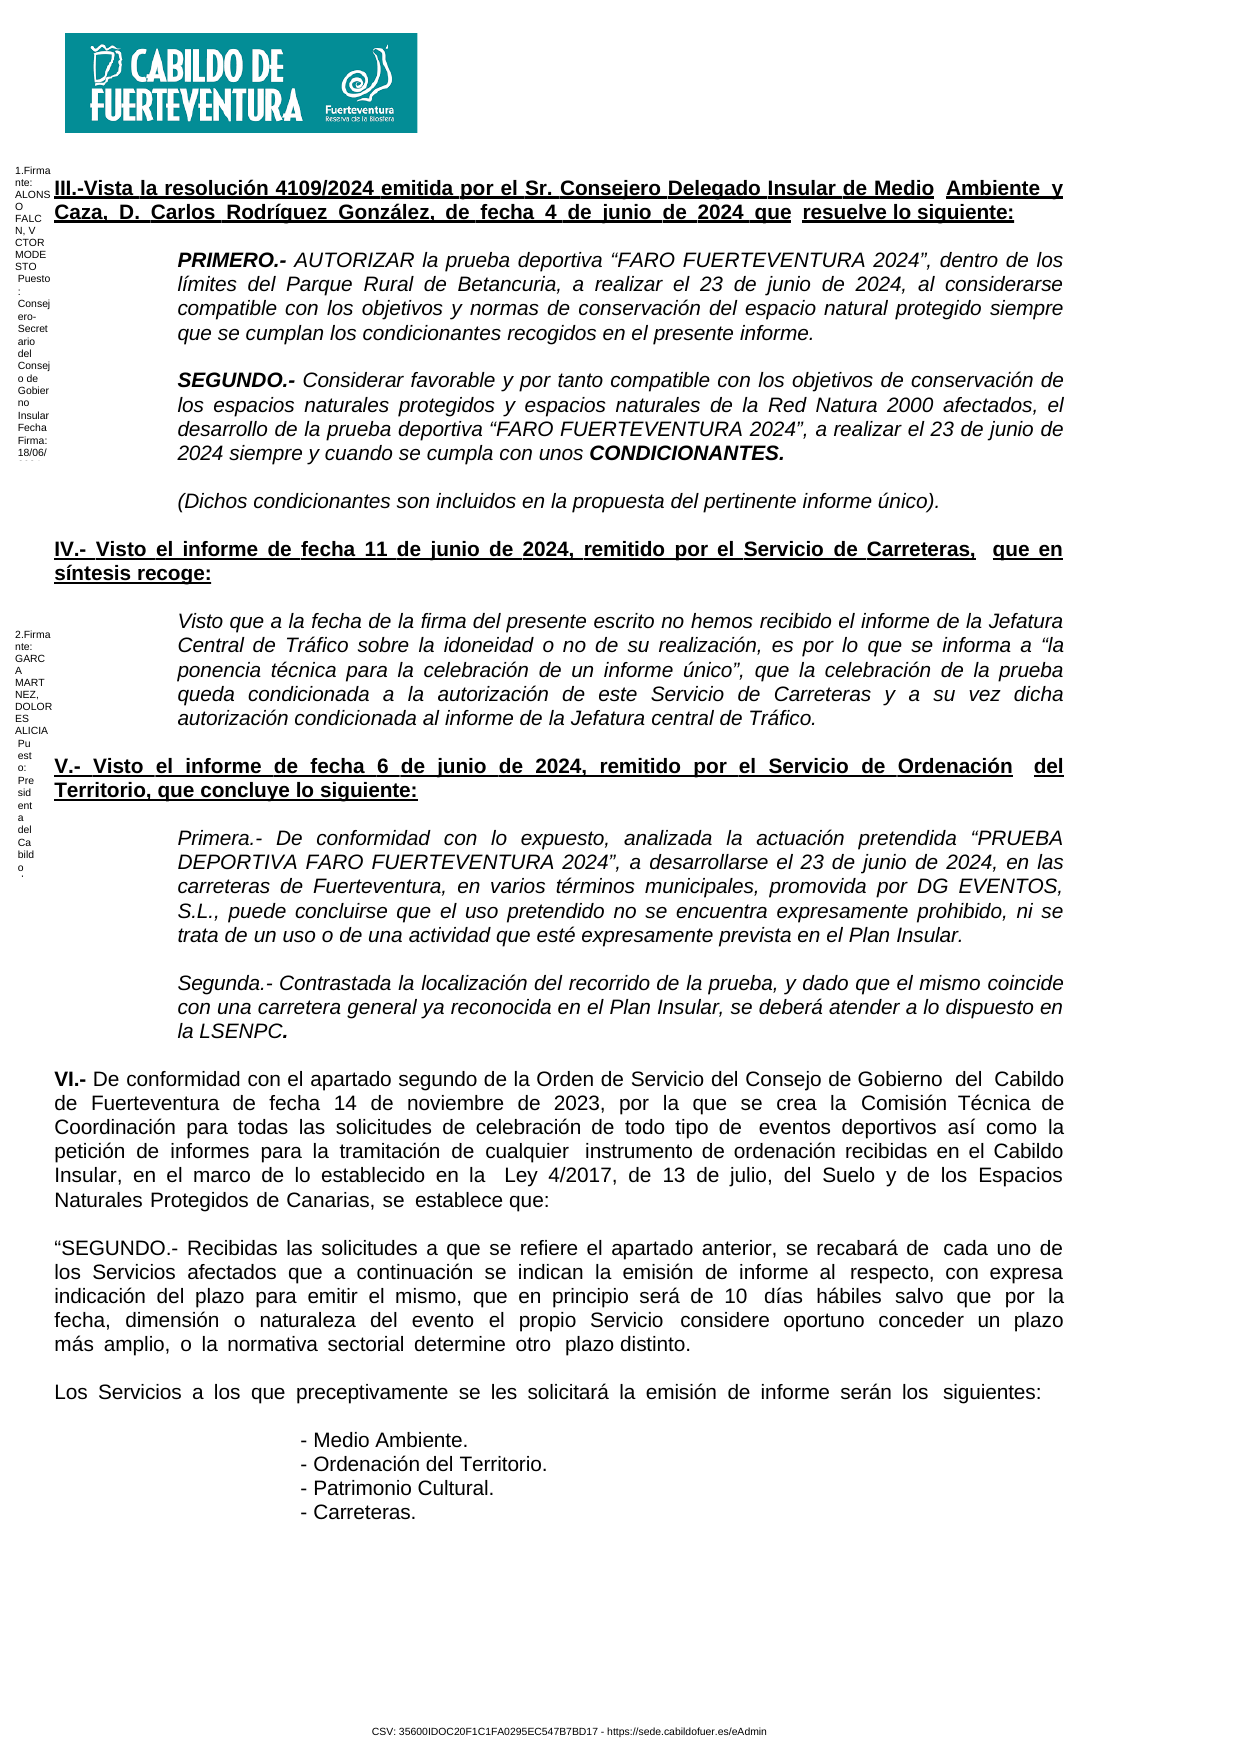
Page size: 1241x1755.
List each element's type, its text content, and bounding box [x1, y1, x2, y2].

text 1.Firmante: ALONSO FALC N, V CTOR MODESTO [15, 165, 52, 273]
text Los Servicios a los que preceptivamente se les solicitará la emisión de informe serán los siguientes: [54, 1380, 1064, 1404]
text 2.Firmante: GARC A MART NEZ, DOLORES ALICIA [15, 629, 52, 737]
text “SEGUNDO.- Recibidas las solicitudes a que se refiere el apartado anterior, se recabará de cada uno de los Servicios afectados que a continuación se indican la emisión de informe al respecto, con expresa indicación del plazo para emitir el mismo, que en principio será de 10 días hábiles salvo que por la fecha, dimensión o naturaleza del evento el propio Servicio considere oportuno conceder un plazo más amplio, o la normativa sectorial determine otro plazo distinto. [54, 1235, 1064, 1356]
text Visto que a la fecha de la firma del presente escrito no hemos recibido el informe de la Jefatura Central de Tráfico sobre la idoneidad o no de su realización, es por lo que se informa a “la ponencia técnica para la celebración de un informe único”, que la celebración de la prueba queda condicionada a la autorización de este Servicio de Carreteras y a su vez dicha autorización condicionada al informe de la Jefatura central de Tráfico. [177, 609, 1064, 730]
list Ordenación del Territorio. [300, 1452, 1241, 1476]
text VI.- De conformidad con el apartado segundo de la Orden de Servicio del Consejo de Gobierno del Cabildo de Fuerteventura de fecha 14 de noviembre de 2023, por la que se crea la Comisión Técnica de Coordinación para todas las solicitudes de celebración de todo tipo de eventos deportivos así como la petición de informes para la tramitación de cualquier instrumento de ordenación recibidas en el Cabildo Insular, en el marco de lo establecido en la Ley 4/2017, de 13 de julio, del Suelo y de los Espacios Naturales Protegidos de Canarias, se establece que: [54, 1067, 1064, 1212]
text Puesto: Consejero-Secretario del Consejo de Gobierno Insular Fecha Firma: 18/06/2024 10:34:08 [18, 273, 51, 461]
subtitle IV.- Visto el informe de fecha 11 de junio de 2024, remitido por el Servicio de Carreteras, que en síntesis recoge: [54, 537, 1064, 585]
list Medio Ambiente. [300, 1428, 1241, 1452]
text Puesto: Presidenta del Cabildo de Fuerteventura Fecha Firma: 18/06/2024 11:59:05 [18, 737, 34, 877]
text Primera.- De conformidad con lo expuesto, analizada la actuación pretendida “PRUEBA DEPORTIVA FARO FUERTEVENTURA 2024”, a desarrollarse el 23 de junio de 2024, en las carreteras de Fuerteventura, en varios términos municipales, promovida por DG EVENTOS, S.L., puede concluirse que el uso pretendido no se encuentra expresamente prohibido, ni se trata de un uso o de una actividad que esté expresamente prevista en el Plan Insular. [177, 826, 1064, 947]
subtitle V.- Visto el informe de fecha 6 de junio de 2024, remitido por el Servicio de Ordenación del Territorio, que concluye lo siguiente: [54, 754, 1064, 802]
text Segunda.- Contrastada la localización del recorrido de la prueba, y dado que el mismo coincide con una carretera general ya reconocida en el Plan Insular, se deberá atender a lo dispuesto en la LSENPC. [177, 970, 1064, 1043]
text SEGUNDO.- Considerar favorable y por tanto compatible con los objetivos de conservación de los espacios naturales protegidos y espacios naturales de la Red Natura 2000 afectados, el desarrollo de la prueba deportiva “FARO FUERTEVENTURA 2024”, a realizar el 23 de junio de 2024 siempre y cuando se cumpla con unos CONDICIONANTES. [177, 368, 1064, 465]
text (Dichos condicionantes son incluidos en la propuesta del pertinente informe único). [177, 489, 1241, 513]
list Carreteras. [300, 1500, 1241, 1524]
subtitle [13, 164, 52, 461]
subtitle III.-Vista la resolución 4109/2024 emitida por el Sr. Consejero Delegado Insular de Medio Ambiente y Caza, D. Carlos Rodríguez González, de fecha 4 de junio de 2024 que resuelve lo siguiente: [54, 175, 1064, 224]
text PRIMERO.- AUTORIZAR la prueba deportiva “FARO FUERTEVENTURA 2024”, dentro de los límites del Parque Rural de Betancuria, a realizar el 23 de junio de 2024, al considerarse compatible con los objetivos y normas de conservación del espacio natural protegido siempre que se cumplan los condicionantes recogidos en el presente informe. [177, 248, 1064, 344]
list Patrimonio Cultural. [300, 1476, 1241, 1500]
